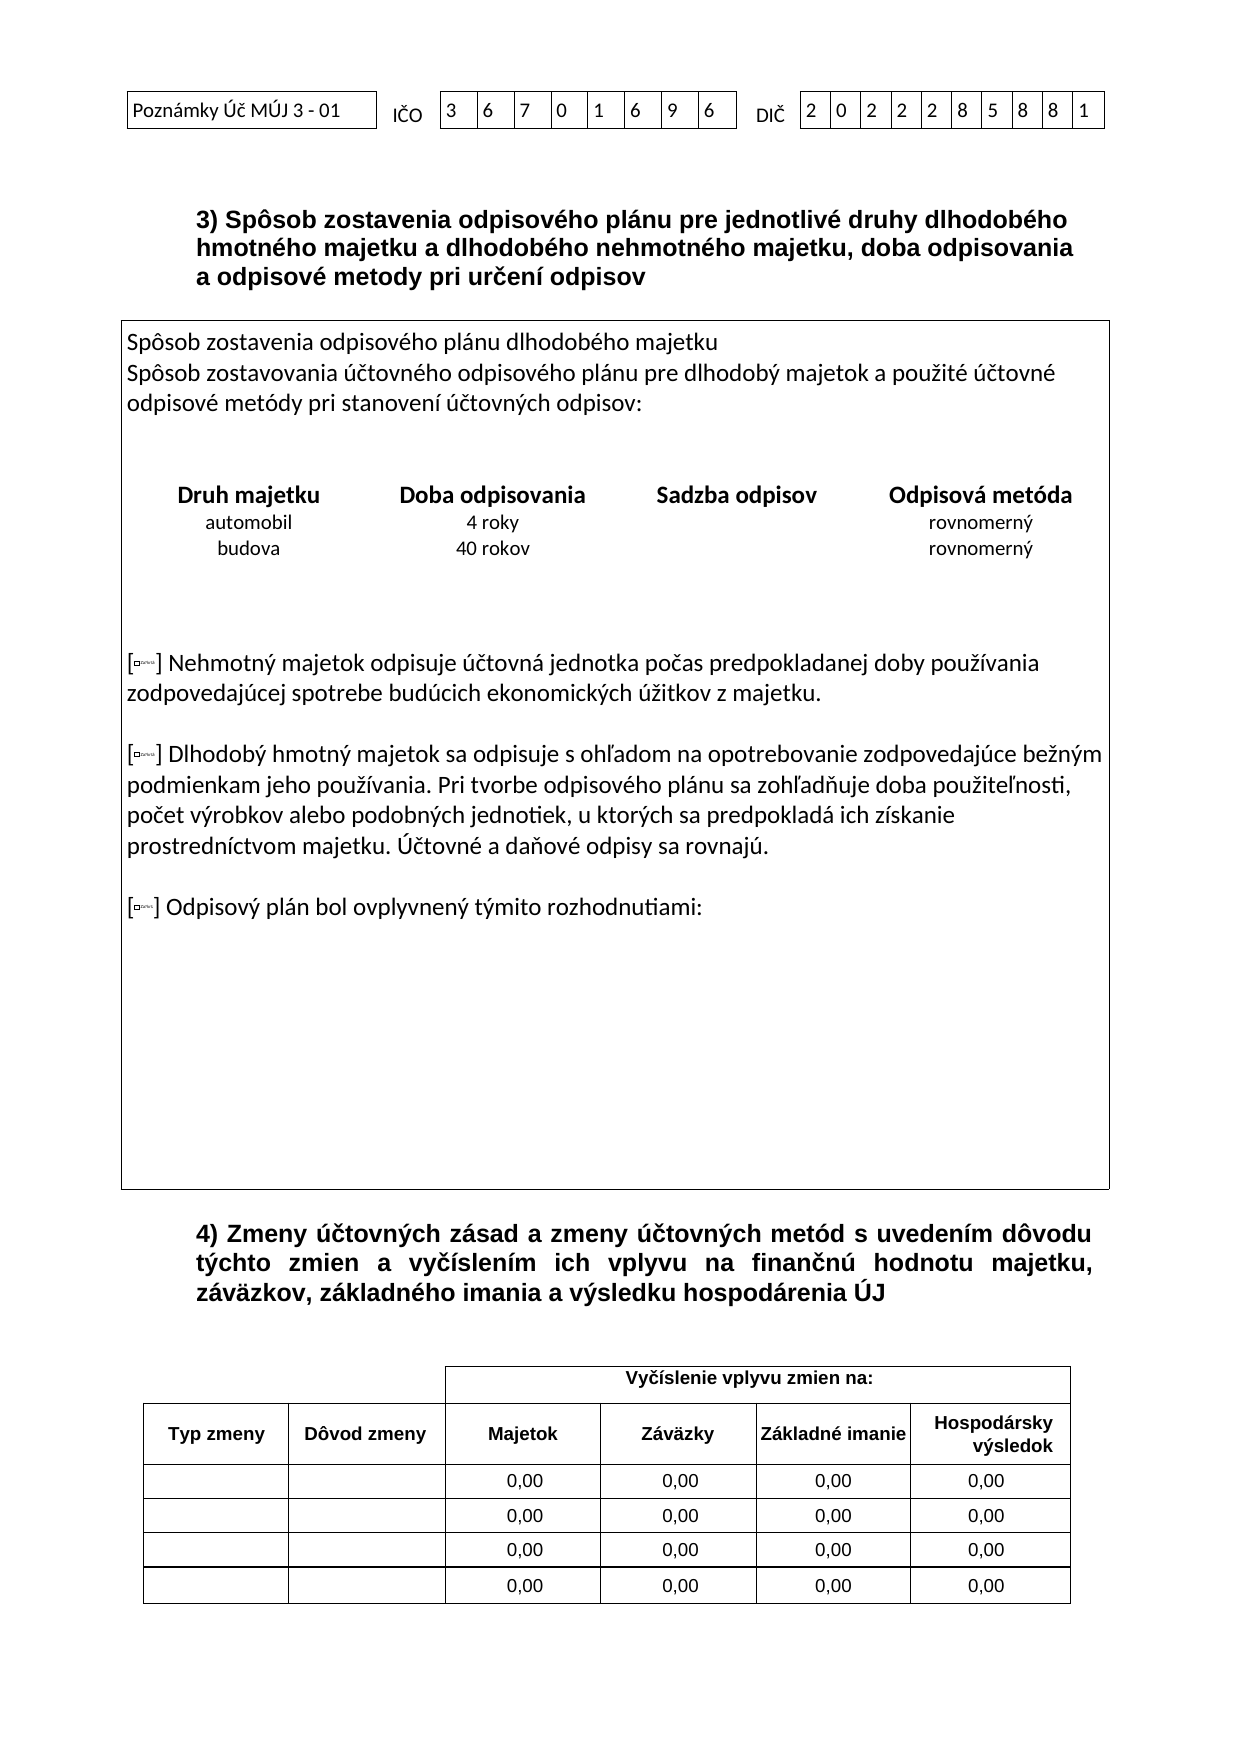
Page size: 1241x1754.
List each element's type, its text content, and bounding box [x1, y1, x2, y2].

table_cell [615, 509, 859, 535]
table_cell 0,00 [446, 1568, 600, 1603]
table_cell [144, 1465, 288, 1497]
table_cell 0,00 [601, 1533, 756, 1566]
table_cell Typ zmeny [144, 1404, 288, 1464]
table_cell 0,00 [601, 1568, 756, 1603]
table_header Odpisová metóda [859, 479, 1103, 509]
table_cell Záväzky [601, 1404, 756, 1464]
table_header Sadzba odpisov [615, 479, 859, 509]
table_cell 0,00 [601, 1499, 756, 1532]
table_cell 0,00 [911, 1465, 1070, 1497]
table_cell 40 rokov [371, 535, 615, 560]
table_cell [289, 1465, 445, 1497]
table_cell 0,00 [911, 1499, 1070, 1532]
table_cell 0,00 [446, 1499, 600, 1532]
table_cell 0,00 [757, 1465, 910, 1497]
table_cell 0,00 [911, 1568, 1070, 1603]
table_cell [144, 1533, 288, 1566]
table_cell [127, 560, 371, 586]
table_cell 0,00 [757, 1499, 910, 1532]
table_cell 0,00 [446, 1533, 600, 1566]
table_cell automobil [127, 509, 371, 535]
table_cell [615, 560, 859, 586]
table_cell Základné imanie [757, 1404, 910, 1464]
table_header Doba odpisovania [371, 479, 615, 509]
table_cell 4 roky [371, 509, 615, 535]
table_cell budova [127, 535, 371, 560]
table_header [144, 1366, 445, 1403]
table_cell [289, 1533, 445, 1566]
table_cell rovnomerný [859, 535, 1103, 560]
table_header Vyčíslenie vplyvu zmien na: [446, 1367, 1070, 1403]
table_cell Majetok [446, 1404, 600, 1464]
table_cell [615, 535, 859, 560]
text 4) Zmeny účtovných zásad a zmeny účtovných metód s uvedením dôvodu týchto zmien a vyčíslením ich vplyvu na finančnú hodnotu majetku, záväzkov, základného imania a výsledku hospodárenia ÚJ [196, 1218, 1094, 1307]
table_cell 0,00 [601, 1465, 756, 1497]
table_cell rovnomerný [859, 509, 1103, 535]
table_cell 0,00 [446, 1465, 600, 1497]
text 3) Spôsob zostavenia odpisového plánu pre jednotlivé druhy dlhodobého hmotného majetku a dlhodobého nehmotného majetku, doba odpisovania a odpisové metody pri určení odpisov [196, 204, 1092, 291]
table_cell [144, 1568, 288, 1603]
table_cell Hospodársky výsledok [911, 1404, 1070, 1464]
table_header Spôsob zostavenia odpisového plánu dlhodobého majetku Spôsob zostavovania účtovného odpisového plánu pre dlhodobý majetok a použité účtovné odpisové metódy pri stanovení účtovných odpisov: [] Nehmotný majetok odpisuje účtovná jednotka počas predpokladanej doby používania zodpovedajúcej spotrebe budúcich ekonomických úžitkov z majetku. [] Dlhodobý hmotný majetok sa odpisuje s ohľadom na opotrebovanie zodpovedajúce bežným podmienkam jeho používania. Pri tvorbe odpisového plánu sa zohľadňuje doba použiteľnosti, počet výrobkov alebo podobných jednotiek, u ktorých sa predpokladá ich získanie prostredníctvom majetku. Účtovné a daňové odpisy sa rovnajú. [] Odpisový plán bol ovplyvnený týmito rozhodnutiami: [122, 321, 1109, 1189]
table_cell [289, 1568, 445, 1603]
table_header Druh majetku [127, 479, 371, 509]
table_cell 0,00 [757, 1568, 910, 1603]
table_cell 0,00 [911, 1533, 1070, 1566]
table_cell [289, 1499, 445, 1532]
table_cell 0,00 [757, 1533, 910, 1566]
table_cell [859, 560, 1103, 586]
table_cell [371, 560, 615, 586]
table_cell [144, 1499, 288, 1532]
table_cell Dôvod zmeny [289, 1404, 445, 1464]
